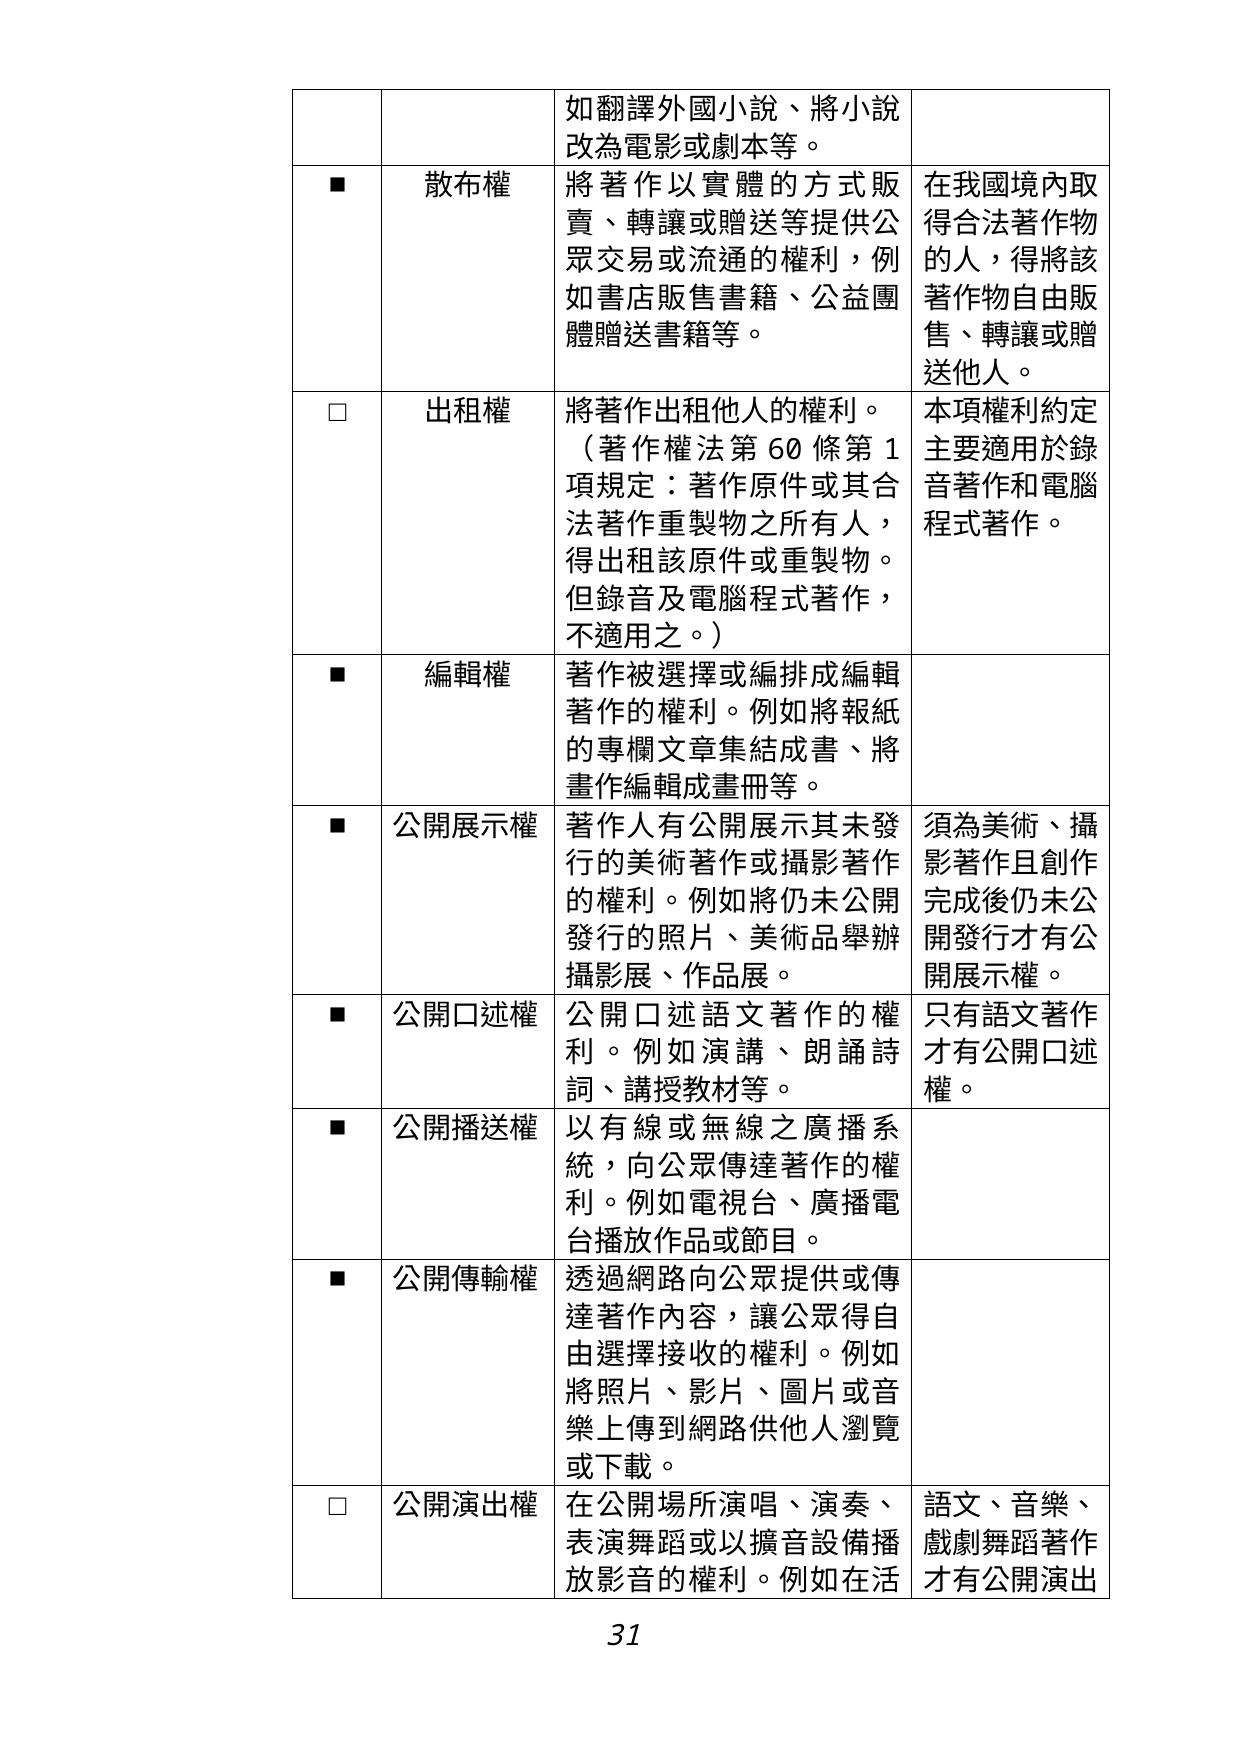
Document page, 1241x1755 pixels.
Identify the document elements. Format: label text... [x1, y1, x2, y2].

table_cell 以有線或無線之廣播系統，向公眾傳達著作的權利。例如電視台、廣播電台播放作品或節目。 [555, 1109, 911, 1258]
table_cell ■ [293, 1109, 381, 1258]
table_cell 公開展示權 [382, 806, 554, 994]
table_cell ■ [293, 995, 381, 1107]
table_cell 公開傳輸權 [382, 1260, 554, 1484]
table_cell 公開口述語文著作的權利。例如演講、朗誦詩詞、講授教材等。 [555, 995, 911, 1107]
table_cell 公開口述權 [382, 995, 554, 1107]
table_cell [293, 90, 381, 165]
table_cell 只有語文著作才有公開口述權。 [912, 995, 1109, 1107]
table_cell 編輯權 [382, 655, 554, 805]
table_cell 語文、音樂、戲劇舞蹈著作才有公開演出 [912, 1486, 1109, 1598]
table_cell [912, 90, 1109, 165]
table_cell 公開播送權 [382, 1109, 554, 1258]
table_cell 散布權 [382, 166, 554, 391]
table_cell 本項權利約定主要適用於錄音著作和電腦程式著作。 [912, 392, 1109, 654]
table_cell 須為美術、攝影著作且創作完成後仍未公開發行才有公開展示權。 [912, 806, 1109, 994]
table_cell 如翻譯外國小說、將小說改為電影或劇本等。 [555, 90, 911, 165]
table_cell ■ [293, 1260, 381, 1484]
table_cell ■ [293, 806, 381, 994]
table_cell ■ [293, 655, 381, 805]
table_cell 著作人有公開展示其未發行的美術著作或攝影著作的權利。例如將仍未公開發行的照片、美術品舉辦攝影展、作品展。 [555, 806, 911, 994]
table_cell 在公開場所演唱、演奏、表演舞蹈或以擴音設備播放影音的權利。例如在活 [555, 1486, 911, 1598]
table_cell 將著作出租他人的權利。 （著作權法第60條第1項規定：著作原件或其合法著作重製物之所有人，得出租該原件或重製物。但錄音及電腦程式著作，不適用之。） [555, 392, 911, 654]
table_cell 將著作以實體的方式販賣、轉讓或贈送等提供公眾交易或流通的權利，例如書店販售書籍、公益團體贈送書籍等。 [555, 166, 911, 391]
table_cell [382, 90, 554, 165]
table_cell 著作被選擇或編排成編輯著作的權利。例如將報紙的專欄文章集結成書、將畫作編輯成畫冊等。 [555, 655, 911, 805]
table_cell 在我國境內取得合法著作物的人，得將該著作物自由販售、轉讓或贈送他人。 [912, 166, 1109, 391]
table_cell □ [293, 1486, 381, 1598]
table_cell 公開演出權 [382, 1486, 554, 1598]
table_cell [912, 655, 1109, 805]
table_cell 透過網路向公眾提供或傳達著作內容，讓公眾得自由選擇接收的權利。例如將照片、影片、圖片或音樂上傳到網路供他人瀏覽或下載。 [555, 1260, 911, 1484]
table_cell [912, 1260, 1109, 1484]
table_cell ■ [293, 166, 381, 391]
table_cell □ [293, 392, 381, 654]
table_cell [912, 1109, 1109, 1258]
table_cell 出租權 [382, 392, 554, 654]
